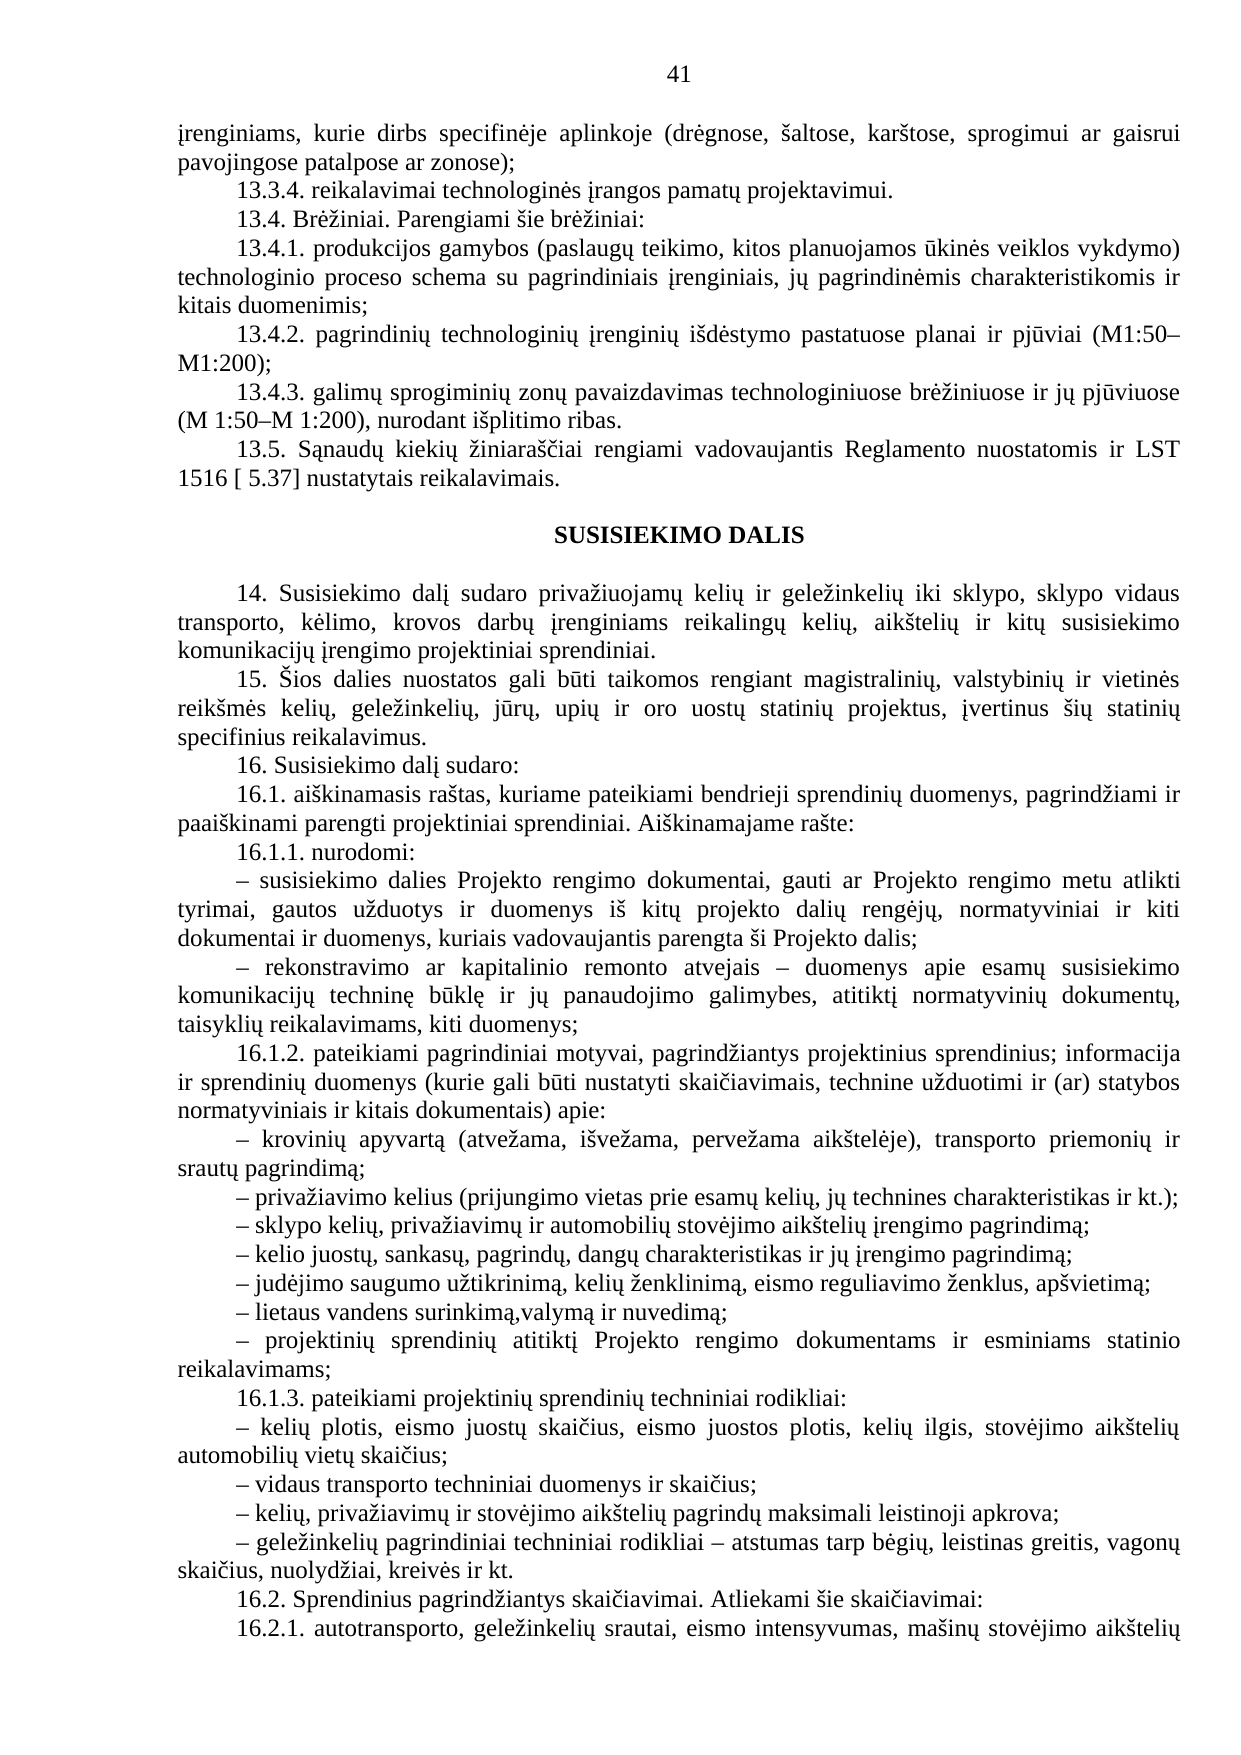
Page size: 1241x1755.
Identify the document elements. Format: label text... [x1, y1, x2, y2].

text 16. Susisiekimo dalį sudaro: [177, 751, 1181, 779]
text – susisiekimo dalies Projekto rengimo dokumentai, gauti ar Projekto rengimo metu atlikti tyrimai, gautos užduotys ir duomenys iš kitų projekto dalių rengėjų, normatyviniai ir kiti dokumentai ir duomenys, kuriais vadovaujantis parengta ši Projekto dalis; [177, 866, 1181, 952]
text 13.4.2. pagrindinių technologinių įrenginių išdėstymo pastatuose planai ir pjūviai (M1:50–M1:200); [177, 319, 1181, 377]
text 16.1. aiškinamasis raštas, kuriame pateikiami bendrieji sprendinių duomenys, pagrindžiami ir paaiškinami parengti projektiniai sprendiniai. Aiškinamajame rašte: [177, 779, 1181, 837]
text – judėjimo saugumo užtikrinimą, kelių ženklinimą, eismo reguliavimo ženklus, apšvietimą; [177, 1268, 1181, 1297]
text 13.3.4. reikalavimai technologinės įrangos pamatų projektavimui. [177, 176, 1181, 204]
text 13.5. Sąnaudų kiekių žiniaraščiai rengiami vadovaujantis Reglamento nuostatomis ir LST 1516 [ 5.37] nustatytais reikalavimais. [177, 434, 1181, 492]
text – sklypo kelių, privažiavimų ir automobilių stovėjimo aikštelių įrengimo pagrindimą; [177, 1211, 1181, 1239]
text 13.4. Brėžiniai. Parengiami šie brėžiniai: [177, 204, 1181, 233]
text – privažiavimo kelius (prijungimo vietas prie esamų kelių, jų technines charakteristikas ir kt.); [177, 1182, 1181, 1211]
text 16.2.1. autotransporto, geležinkelių srautai, eismo intensyvumas, mašinų stovėjimo aikštelių [177, 1613, 1181, 1642]
text SUSISIEKIMO DALIS [177, 521, 1181, 549]
text – geležinkelių pagrindiniai techniniai rodikliai – atstumas tarp bėgių, leistinas greitis, vagonų skaičius, nuolydžiai, kreivės ir kt. [177, 1527, 1181, 1584]
text – projektinių sprendinių atitiktį Projekto rengimo dokumentams ir esminiams statinio reikalavimams; [177, 1326, 1181, 1383]
text 16.1.1. nurodomi: [177, 837, 1181, 866]
text 15. Šios dalies nuostatos gali būti taikomos rengiant magistralinių, valstybinių ir vietinės reikšmės kelių, geležinkelių, jūrų, upių ir oro uostų statinių projektus, įvertinus šių statinių specifinius reikalavimus. [177, 664, 1181, 751]
text 14. Susisiekimo dalį sudaro privažiuojamų kelių ir geležinkelių iki sklypo, sklypo vidaus transporto, kėlimo, krovos darbų įrenginiams reikalingų kelių, aikštelių ir kitų susisiekimo komunikacijų įrengimo projektiniai sprendiniai. [177, 578, 1181, 664]
text – kelio juostų, sankasų, pagrindų, dangų charakteristikas ir jų įrengimo pagrindimą; [177, 1239, 1181, 1268]
text – lietaus vandens surinkimą,valymą ir nuvedimą; [177, 1297, 1181, 1326]
text 13.4.1. produkcijos gamybos (paslaugų teikimo, kitos planuojamos ūkinės veiklos vykdymo) technologinio proceso schema su pagrindiniais įrenginiais, jų pagrindinėmis charakteristikomis ir kitais duomenimis; [177, 233, 1181, 319]
text įrenginiams, kurie dirbs specifinėje aplinkoje (drėgnose, šaltose, karštose, sprogimui ar gaisrui pavojingose patalpose ar zonose); [177, 118, 1181, 176]
text 13.4.3. galimų sprogiminių zonų pavaizdavimas technologiniuose brėžiniuose ir jų pjūviuose (M 1:50–M 1:200), nurodant išplitimo ribas. [177, 377, 1181, 434]
text – kelių plotis, eismo juostų skaičius, eismo juostos plotis, kelių ilgis, stovėjimo aikštelių automobilių vietų skaičius; [177, 1412, 1181, 1469]
text 16.1.2. pateikiami pagrindiniai motyvai, pagrindžiantys projektinius sprendinius; informacija ir sprendinių duomenys (kurie gali būti nustatyti skaičiavimais, technine užduotimi ir (ar) statybos normatyviniais ir kitais dokumentais) apie: [177, 1038, 1181, 1124]
text 16.1.3. pateikiami projektinių sprendinių techniniai rodikliai: [177, 1383, 1181, 1412]
text – kelių, privažiavimų ir stovėjimo aikštelių pagrindų maksimali leistinoji apkrova; [177, 1498, 1181, 1527]
text 16.2. Sprendinius pagrindžiantys skaičiavimai. Atliekami šie skaičiavimai: [177, 1584, 1181, 1613]
text – krovinių apyvartą (atvežama, išvežama, pervežama aikštelėje), transporto priemonių ir srautų pagrindimą; [177, 1124, 1181, 1182]
text – rekonstravimo ar kapitalinio remonto atvejais – duomenys apie esamų susisiekimo komunikacijų techninę būklę ir jų panaudojimo galimybes, atitiktį normatyvinių dokumentų, taisyklių reikalavimams, kiti duomenys; [177, 952, 1181, 1038]
text – vidaus transporto techniniai duomenys ir skaičius; [177, 1469, 1181, 1498]
